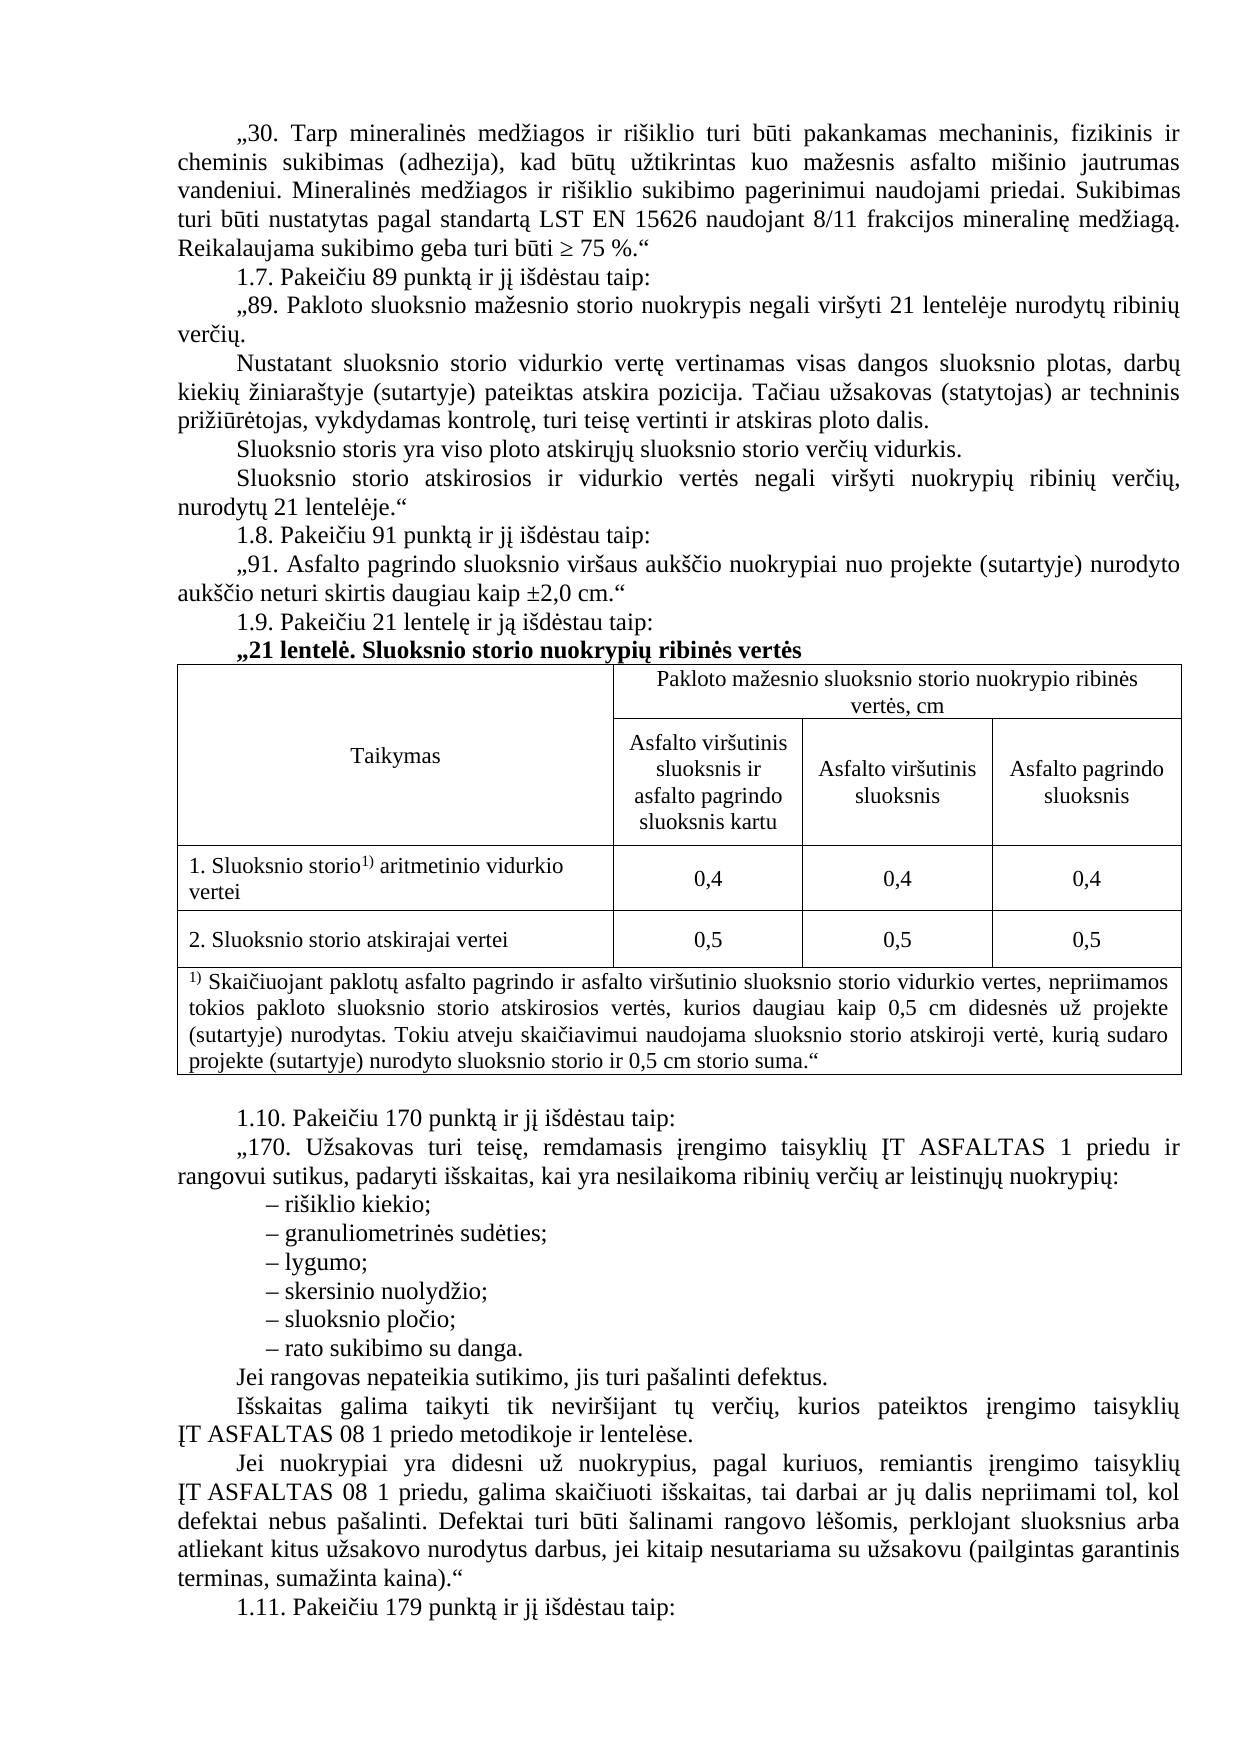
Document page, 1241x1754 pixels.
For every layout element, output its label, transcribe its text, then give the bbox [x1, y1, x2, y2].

table_cell 1. Sluoksnio storio1) aritmetinio vidurkio vertei [178, 846, 613, 910]
text – skersinio nuolydžio; [177, 1276, 1181, 1304]
table_cell 0,4 [614, 846, 802, 910]
text – rato sukibimo su danga. [177, 1333, 1181, 1362]
table_cell 2. Sluoksnio storio atskirajai vertei [178, 911, 613, 967]
text Sluoksnio storis yra viso ploto atskirųjų sluoksnio storio verčių vidurkis. [177, 434, 1181, 463]
text – rišiklio kiekio; [177, 1189, 1181, 1218]
text 1.10. Pakeičiu 170 punktą ir jį išdėstau taip: [177, 1103, 1181, 1132]
text „30. Tarp mineralinės medžiagos ir rišiklio turi būti pakankamas mechaninis, fizikinis ir cheminis sukibimas (adhezija), kad būtų užtikrintas kuo mažesnis asfalto mišinio jautrumas vandeniui. Mineralinės medžiagos ir rišiklio sukibimo pagerinimui naudojami priedai. Sukibimas turi būti nustatytas pagal standartą LST EN 15626 naudojant 8/11 frakcijos mineralinę medžiagą. Reikalaujama sukibimo geba turi būti ≥ 75 %.“ [177, 118, 1181, 262]
text 1.11. Pakeičiu 179 punktą ir jį išdėstau taip: [177, 1592, 1181, 1621]
text – lygumo; [177, 1247, 1181, 1276]
table_cell Asfalto viršutinis sluoksnis ir asfalto pagrindo sluoksnis kartu [614, 719, 802, 844]
table_header Pakloto mažesnio sluoksnio storio nuokrypio ribinės vertės, cm [614, 665, 1181, 718]
text Nustatant sluoksnio storio vidurkio vertę vertinamas visas dangos sluoksnio plotas, darbų kiekių žiniaraštyje (sutartyje) pateiktas atskira pozicija. Tačiau užsakovas (statytojas) ar techninis prižiūrėtojas, vykdydamas kontrolę, turi teisę vertinti ir atskiras ploto dalis. [177, 348, 1181, 434]
table_cell Asfalto viršutinis sluoksnis [803, 719, 992, 844]
text Jei rangovas nepateikia sutikimo, jis turi pašalinti defektus. [177, 1362, 1181, 1391]
text „91. Asfalto pagrindo sluoksnio viršaus aukščio nuokrypiai nuo projekte (sutartyje) nurodyto aukščio neturi skirtis daugiau kaip ±2,0 cm.“ [177, 549, 1181, 607]
table_cell 1) Skaičiuojant paklotų asfalto pagrindo ir asfalto viršutinio sluoksnio storio vidurkio vertes, nepriimamos tokios pakloto sluoksnio storio atskirosios vertės, kurios daugiau kaip 0,5 cm didesnės už projekte (sutartyje) nurodytas. Tokiu atveju skaičiavimui naudojama sluoksnio storio atskiroji vertė, kurią sudaro projekte (sutartyje) nurodyto sluoksnio storio ir 0,5 cm storio suma.“ [178, 968, 1181, 1073]
text – granuliometrinės sudėties; [177, 1218, 1181, 1247]
table_cell 0,4 [993, 846, 1181, 910]
text 1.9. Pakeičiu 21 lentelę ir ją išdėstau taip: [177, 607, 1181, 636]
text 1.7. Pakeičiu 89 punktą ir jį išdėstau taip: [177, 262, 1181, 291]
text Sluoksnio storio atskirosios ir vidurkio vertės negali viršyti nuokrypių ribinių verčių, nurodytų 21 lentelėje.“ [177, 463, 1181, 521]
table_cell 0,5 [614, 911, 802, 967]
text Išskaitas galima taikyti tik neviršijant tų verčių, kurios pateiktos įrengimo taisyklių ĮT ASFALTAS 08 1 priedo metodikoje ir lentelėse. [177, 1391, 1181, 1448]
table_header Taikymas [178, 665, 613, 844]
table_cell 0,5 [993, 911, 1181, 967]
text „170. Užsakovas turi teisę, remdamasis įrengimo taisyklių ĮT ASFALTAS 1 priedu ir rangovui sutikus, padaryti išskaitas, kai yra nesilaikoma ribinių verčių ar leistinųjų nuokrypių: [177, 1132, 1181, 1189]
text „21 lentelė. Sluoksnio storio nuokrypių ribinės vertės [177, 636, 1181, 664]
text – sluoksnio pločio; [177, 1304, 1181, 1333]
text Jei nuokrypiai yra didesni už nuokrypius, pagal kuriuos, remiantis įrengimo taisyklių ĮT ASFALTAS 08 1 priedu, galima skaičiuoti išskaitas, tai darbai ar jų dalis nepriimami tol, kol defektai nebus pašalinti. Defektai turi būti šalinami rangovo lėšomis, perklojant sluoksnius arba atliekant kitus užsakovo nurodytus darbus, jei kitaip nesutariama su užsakovu (pailgintas garantinis terminas, sumažinta kaina).“ [177, 1448, 1181, 1592]
table_cell 0,5 [803, 911, 992, 967]
text 1.8. Pakeičiu 91 punktą ir jį išdėstau taip: [177, 521, 1181, 549]
table_cell 0,4 [803, 846, 992, 910]
table_cell Asfalto pagrindo sluoksnis [993, 719, 1181, 844]
text „89. Pakloto sluoksnio mažesnio storio nuokrypis negali viršyti 21 lentelėje nurodytų ribinių verčių. [177, 291, 1181, 348]
